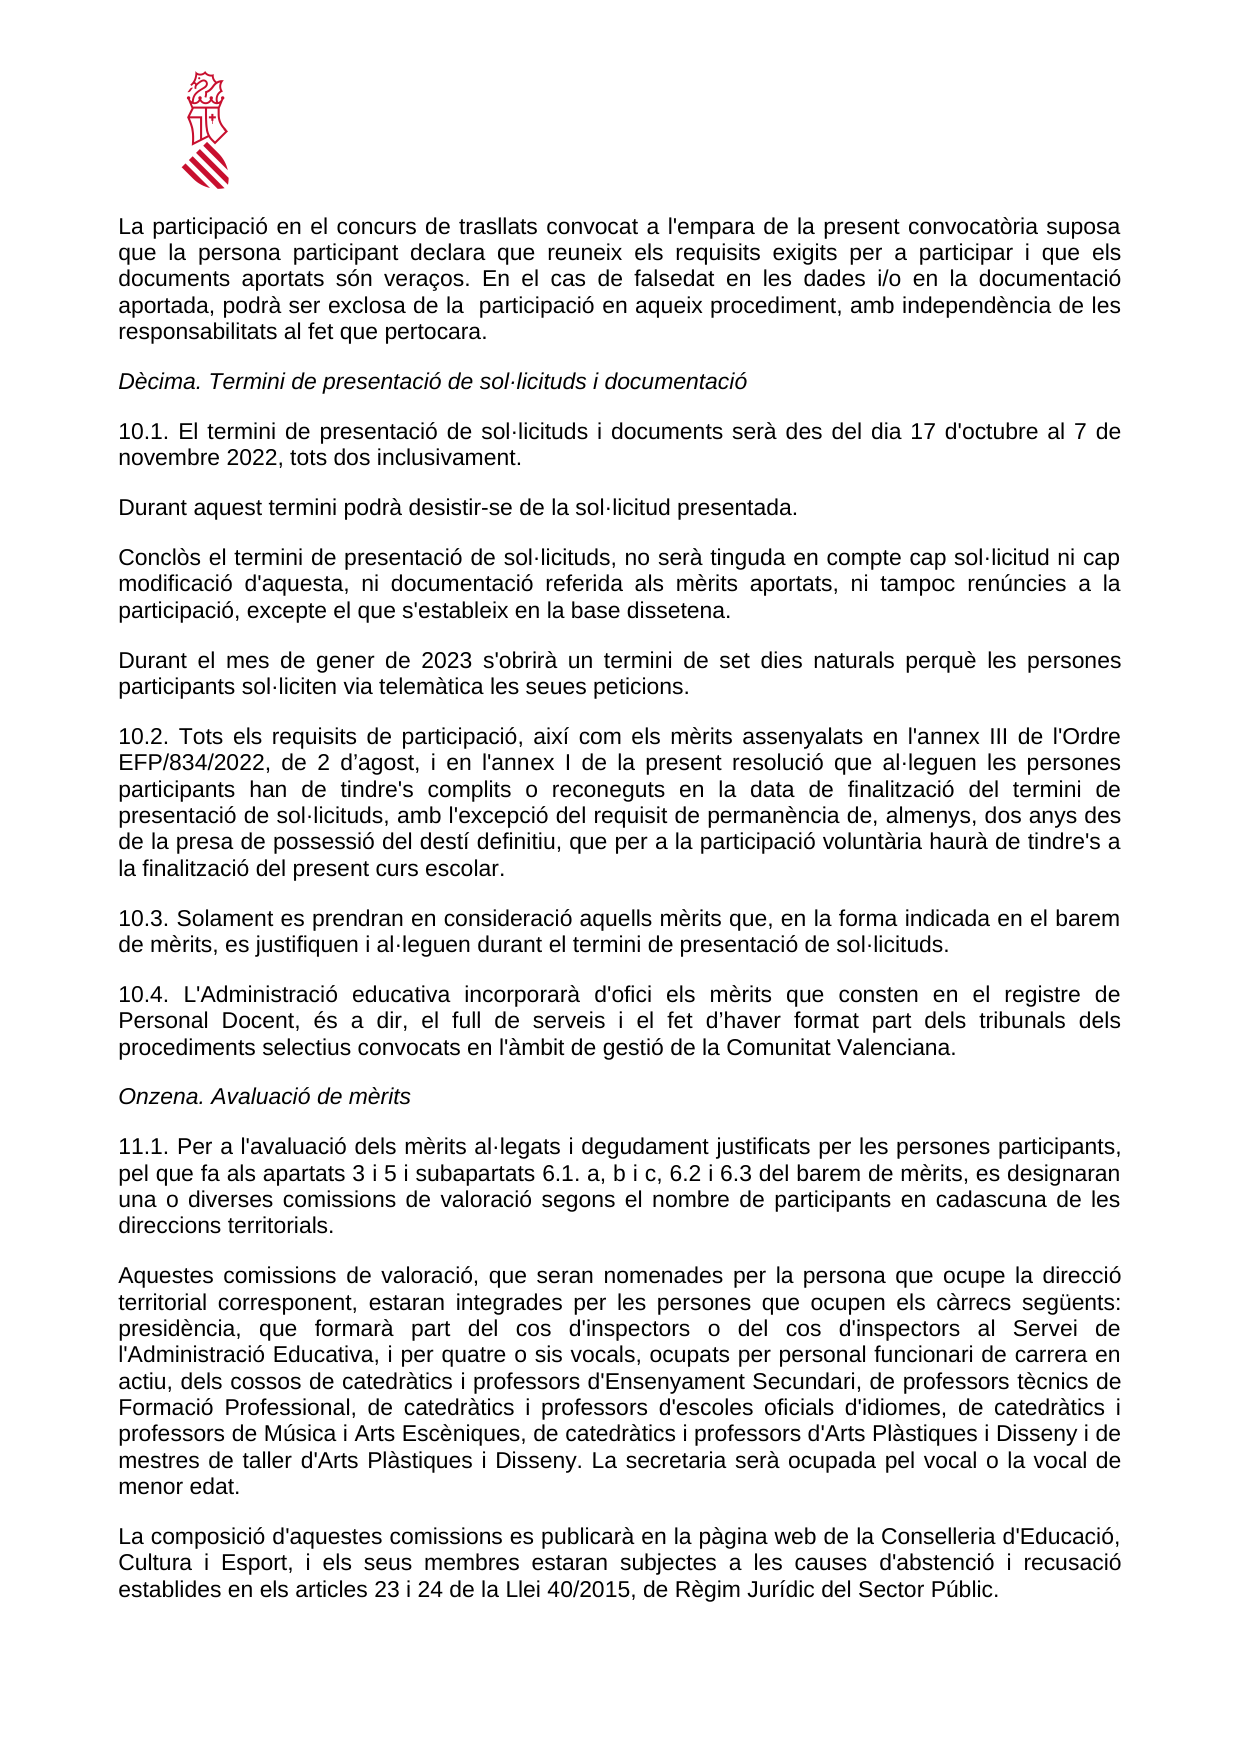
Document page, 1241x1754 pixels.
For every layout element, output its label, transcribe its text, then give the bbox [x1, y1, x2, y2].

text 10.2. Tots els requisits de participació, així com els mèrits assenyalats en l'annex III de l'Ordre EFP/834/2022, de 2 d’agost, i en l'annex I de la present resolució que al·leguen les persones participants han de tindre's complits o reconeguts en la data de finalització del termini de presentació de sol·licituds, amb l'excepció del requisit de permanència de, almenys, dos anys des de la presa de possessió del destí definitiu, que per a la participació voluntària haurà de tindre's a la finalització del present curs escolar. [118, 723, 1122, 881]
text 10.3. Solament es prendran en consideració aquells mèrits que, en la forma indicada en el barem de mèrits, es justifiquen i al·leguen durant el termini de presentació de sol·licituds. [118, 904, 1122, 957]
text Aquestes comissions de valoració, que seran nomenades per la persona que ocupe la direcció territorial corresponent, estaran integrades per les persones que ocupen els càrrecs següents: presidència, que formarà part del cos d'inspectors o del cos d'inspectors al Servei de l'Administració Educativa, i per quatre o sis vocals, ocupats per personal funcionari de carrera en actiu, dels cossos de catedràtics i professors d'Ensenyament Secundari, de professors tècnics de Formació Professional, de catedràtics i professors d'escoles oficials d'idiomes, de catedràtics i professors de Música i Arts Escèniques, de catedràtics i professors d'Arts Plàstiques i Disseny i de mestres de taller d'Arts Plàstiques i Disseny. La secretaria serà ocupada pel vocal o la vocal de menor edat. [118, 1262, 1122, 1499]
text Conclòs el termini de presentació de sol·licituds, no serà tinguda en compte cap sol·licitud ni cap modificació d'aquesta, ni documentació referida als mèrits aportats, ni tampoc renúncies a la participació, excepte el que s'estableix en la base dissetena. [118, 544, 1122, 623]
text Onzena. Avaluació de mèrits [118, 1083, 1122, 1110]
text La composició d'aquestes comissions es publicarà en la pàgina web de la Conselleria d'Educació, Cultura i Esport, i els seus membres estaran subjectes a les causes d'abstenció i recusació establides en els articles 23 i 24 de la Llei 40/2015, de Règim Jurídic del Sector Públic. [118, 1523, 1122, 1602]
text 10.1. El termini de presentació de sol·licituds i documents serà des del dia 17 d'octubre al 7 de novembre 2022, tots dos inclusivament. [118, 418, 1122, 471]
text La participació en el concurs de trasllats convocat a l'empara de la present convocatòria suposa que la persona participant declara que reuneix els requisits exigits per a participar i que els documents aportats són veraços. En el cas de falsedat en les dades i/o en la documentació aportada, podrà ser exclosa de la participació en aqueix procediment, amb independència de les responsabilitats al fet que pertocara. [118, 213, 1122, 344]
text Dècima. Termini de presentació de sol·licituds i documentació [118, 368, 1122, 394]
picture [181, 70, 229, 189]
text Durant aquest termini podrà desistir-se de la sol·licitud presentada. [118, 494, 1122, 520]
text 10.4. L'Administració educativa incorporarà d'ofici els mèrits que consten en el registre de Personal Docent, és a dir, el full de serveis i el fet d’haver format part dels tribunals dels procediments selectius convocats en l'àmbit de gestió de la Comunitat Valenciana. [118, 981, 1122, 1060]
text 11.1. Per a l'avaluació dels mèrits al·legats i degudament justificats per les persones participants, pel que fa als apartats 3 i 5 i subapartats 6.1. a, b i c, 6.2 i 6.3 del barem de mèrits, es designaran una o diverses comissions de valoració segons el nombre de participants en cadascuna de les direccions territorials. [118, 1133, 1122, 1239]
text Durant el mes de gener de 2023 s'obrirà un termini de set dies naturals perquè les persones participants sol·liciten via telemàtica les seues peticions. [118, 647, 1122, 699]
